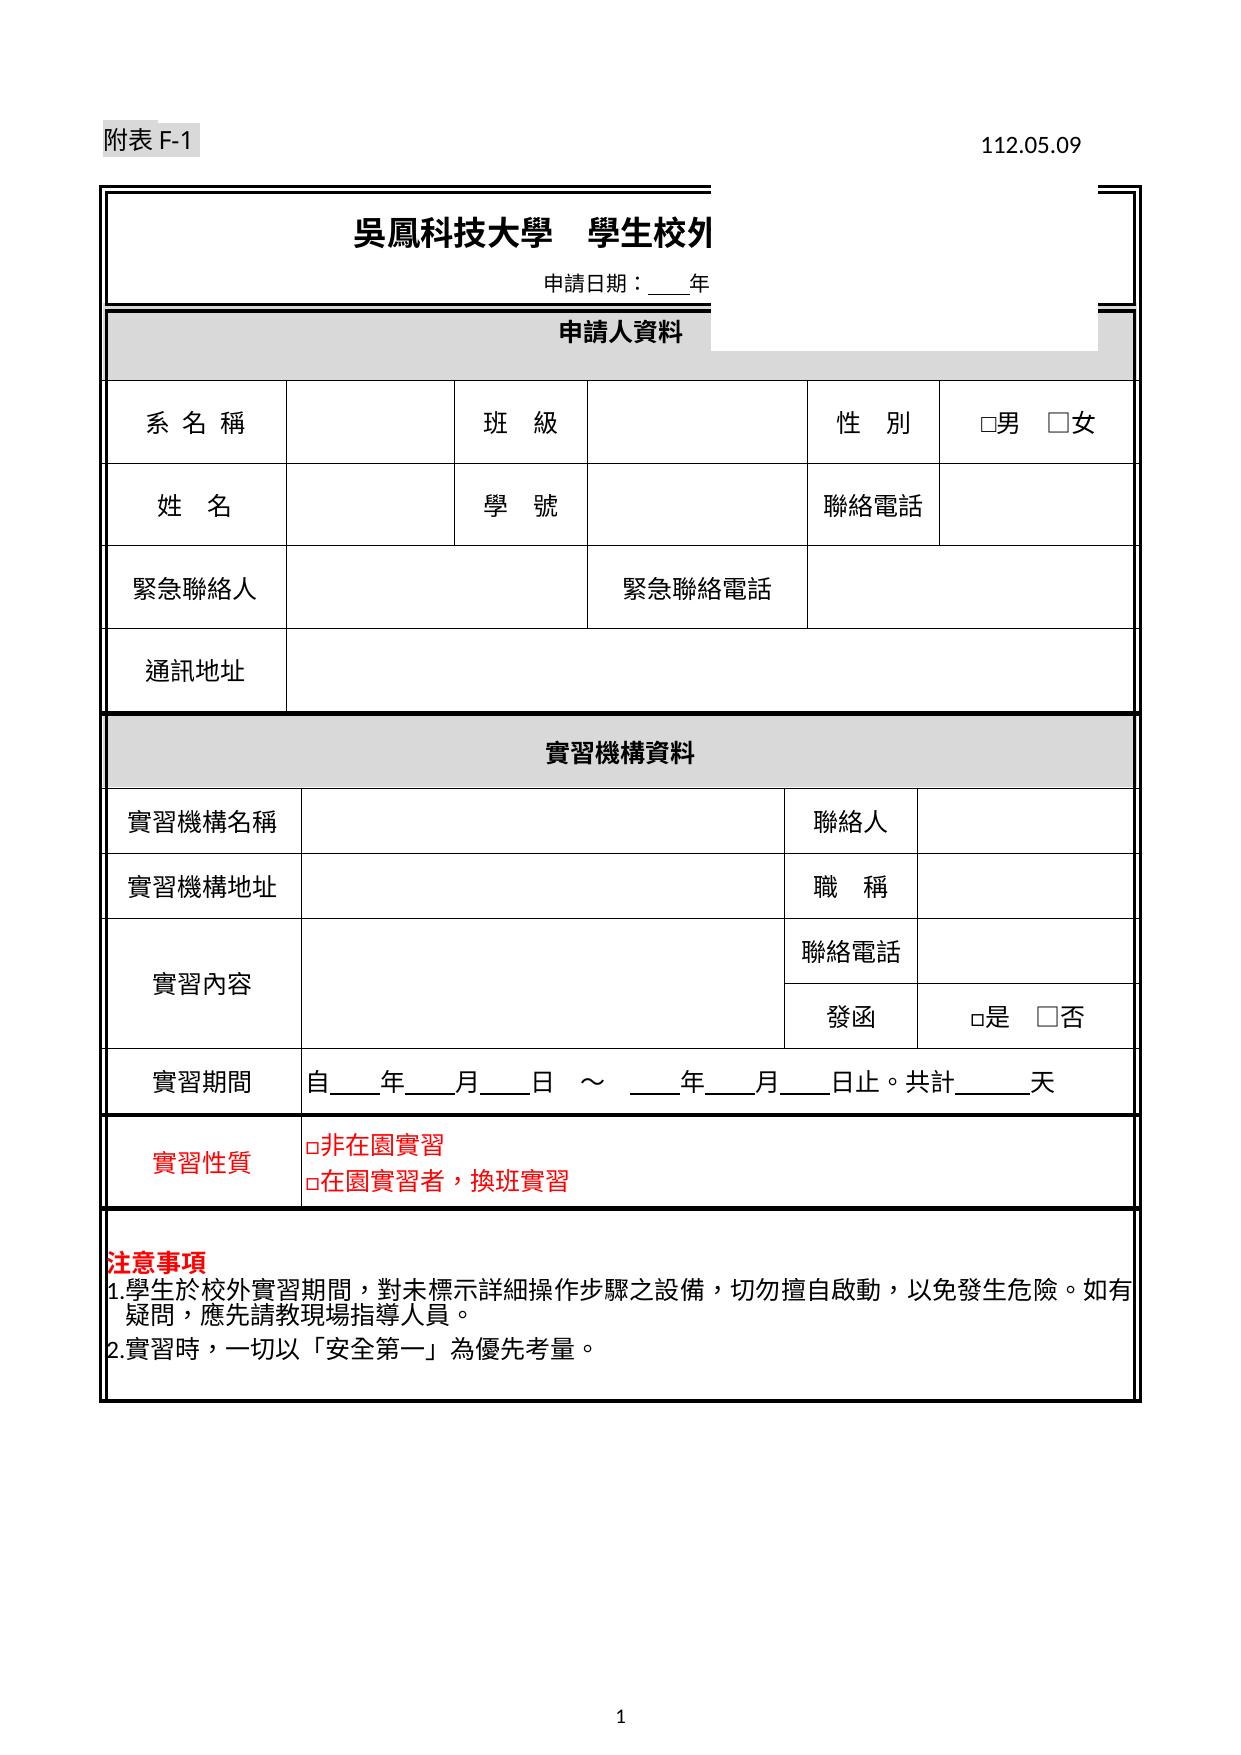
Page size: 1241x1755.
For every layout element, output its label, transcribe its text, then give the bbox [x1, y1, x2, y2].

table_cell [302, 789, 784, 852]
table_cell 班 級 [455, 381, 587, 463]
table_cell 緊急聯絡人 [108, 546, 286, 628]
table_cell 自 年 月 日 ～ 年 月 日止。共計 天 [302, 1049, 1133, 1112]
table_cell 實習期間 [108, 1049, 301, 1112]
table_cell 性 別 [808, 381, 939, 463]
table_cell [287, 381, 454, 463]
table_cell 聯絡人 [785, 789, 917, 852]
table_cell 姓 名 [108, 464, 286, 545]
table_cell [918, 789, 1133, 852]
table_cell [588, 381, 807, 463]
table_cell 申請人資料 [1098, 303, 1137, 380]
table_cell 職 稱 [785, 854, 917, 917]
table_cell [918, 919, 1133, 982]
table_cell □是 □否 [918, 984, 1133, 1047]
table_cell [302, 854, 784, 917]
table_cell 聯絡電話 [808, 464, 939, 545]
table_cell 學 號 [455, 464, 587, 545]
table_cell 實習機構地址 [108, 854, 301, 917]
table_cell 實習機構名稱 [108, 789, 301, 852]
table_cell 通訊地址 [108, 629, 286, 711]
text 112.05.09 [727, 129, 1081, 160]
table_cell 實習性質 [108, 1117, 301, 1206]
table_cell [918, 854, 1133, 917]
table_cell [287, 546, 587, 628]
table_cell □男 □女 [940, 381, 1133, 463]
table_header 吳鳳科技大學 學生校外實習申請表 申請日期： 年 月 日 編號： [103, 188, 711, 303]
table_header 吳鳳科技大學 學生校外實習申請表 申請日期： 年 月 日 編號： [108, 194, 711, 303]
table_cell 申請人資料 [103, 303, 711, 380]
table_cell [808, 546, 1133, 628]
table_cell 系 名 稱 [108, 381, 286, 463]
table_cell [302, 919, 784, 1047]
table_cell [287, 629, 1133, 711]
table_cell 發函 [785, 984, 917, 1047]
text 附表F-1 [712, 122, 1096, 349]
text 附表F-1 [1098, 120, 1137, 157]
table_cell 實習內容 [108, 919, 301, 1047]
text 附表F-1 [103, 120, 711, 157]
table_cell 聯絡電話 [785, 919, 917, 982]
table_header 吳鳳科技大學 學生校外實習申請表 申請日期： 年 月 日 編號： [1098, 194, 1133, 303]
table_cell □非在園實習 □在園實習者，換班實習 [302, 1117, 1133, 1206]
table_cell 注意事項 1.學生於校外實習期間，對未標示詳細操作步驟之設備，切勿擅自啟動，以免發生危險。如有疑問，應先請教現場指導人員。 2.實習時，一切以「安全第一」為優先考量。 [108, 1211, 1133, 1398]
table_cell 申請人資料 [108, 313, 1133, 380]
table_cell 實習機構資料 [108, 716, 1133, 787]
table_cell [588, 464, 807, 545]
table_cell 緊急聯絡電話 [588, 546, 807, 628]
table_header 吳鳳科技大學 學生校外實習申請表 申請日期： 年 月 日 編號： [1098, 188, 1137, 303]
table_cell [287, 464, 454, 545]
table_cell [940, 464, 1133, 545]
